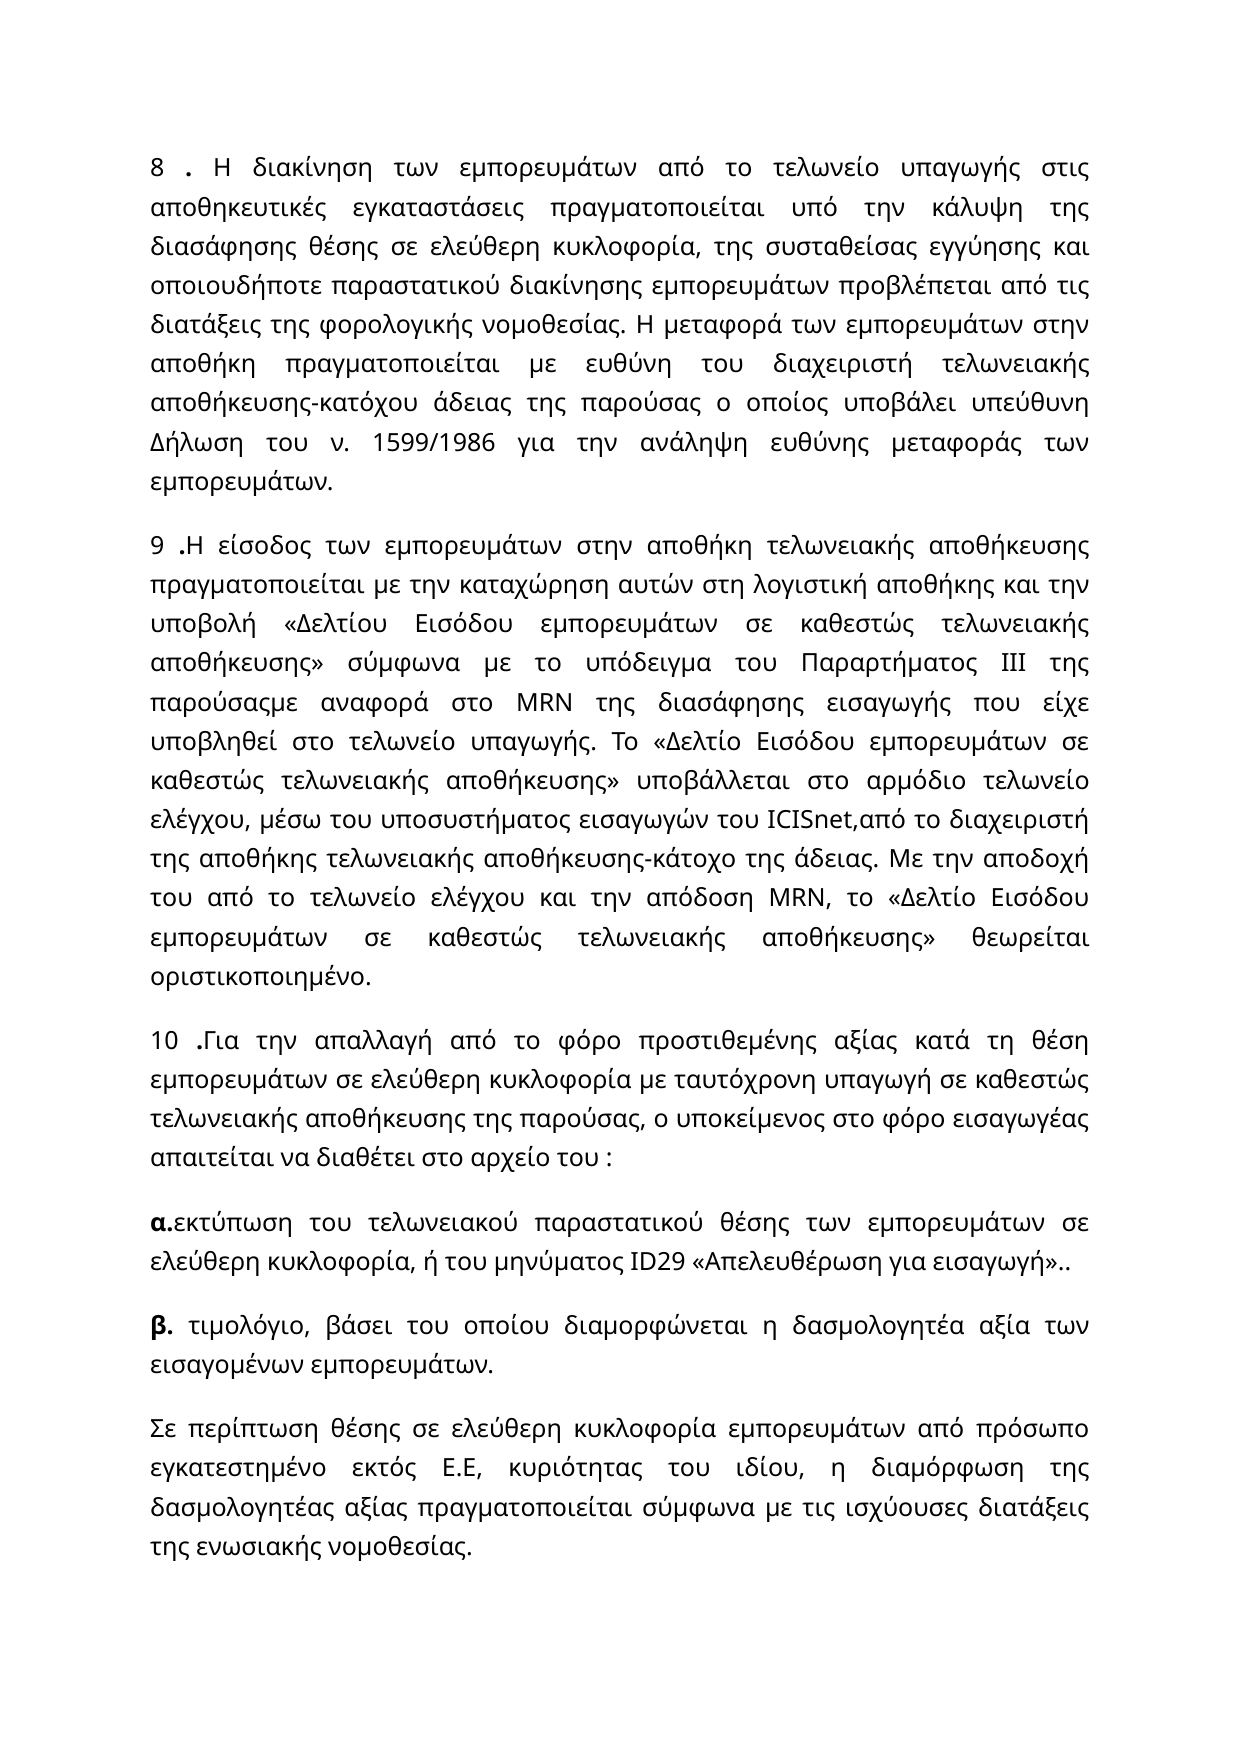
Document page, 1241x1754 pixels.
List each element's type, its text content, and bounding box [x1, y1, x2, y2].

text 9 .Η είσοδος των εμπορευμάτων στην αποθήκη τελωνειακής αποθήκευσης πραγματοποιείται με την καταχώρηση αυτών στη λογιστική αποθήκης και την υποβολή «Δελτίου Εισόδου εμπορευμάτων σε καθεστώς τελωνειακής αποθήκευσης» σύμφωνα με το υπόδειγμα του Παραρτήματος III της παρούσαςμε αναφορά στο MRN της διασάφησης εισαγωγής που είχε υποβληθεί στο τελωνείο υπαγωγής. Το «Δελτίο Εισόδου εμπορευμάτων σε καθεστώς τελωνειακής αποθήκευσης» υποβάλλεται στο αρμόδιο τελωνείο ελέγχου, μέσω του υποσυστήματος εισαγωγών του ICISnet,από το διαχειριστή της αποθήκης τελωνειακής αποθήκευσης-κάτοχο της άδειας. Με την αποδοχή του από το τελωνείο ελέγχου και την απόδοση MRN, το «Δελτίο Εισόδου εμπορευμάτων σε καθεστώς τελωνειακής αποθήκευσης» θεωρείται οριστικοποιημένο. [150, 527, 1090, 992]
text 8 . Η διακίνηση των εμπορευμάτων από το τελωνείο υπαγωγής στις αποθηκευτικές εγκαταστάσεις πραγματοποιείται υπό την κάλυψη της διασάφησης θέσης σε ελεύθερη κυκλοφορία, της συσταθείσας εγγύησης και οποιουδήποτε παραστατικού διακίνησης εμπορευμάτων προβλέπεται από τις διατάξεις της φορολογικής νομοθεσίας. Η μεταφορά των εμπορευμάτων στην αποθήκη πραγματοποιείται με ευθύνη του διαχειριστή τελωνειακής αποθήκευσης-κατόχου άδειας της παρούσας ο οποίος υποβάλει υπεύθυνη Δήλωση του ν. 1599/1986 για την ανάληψη ευθύνης μεταφοράς των εμπορευμάτων. [150, 150, 1090, 497]
text β. τιμολόγιο, βάσει του οποίου διαμορφώνεται η δασμολογητέα αξία των εισαγομένων εμπορευμάτων. [150, 1307, 1090, 1381]
text α.εκτύπωση του τελωνειακού παραστατικού θέσης των εμπορευμάτων σε ελεύθερη κυκλοφορία, ή του μηνύματος ID29 «Απελευθέρωση για εισαγωγή».. [150, 1204, 1090, 1277]
text 10 .Για την απαλλαγή από το φόρο προστιθεμένης αξίας κατά τη θέση εμπορευμάτων σε ελεύθερη κυκλοφορία με ταυτόχρονη υπαγωγή σε καθεστώς τελωνειακής αποθήκευσης της παρούσας, ο υποκείμενος στο φόρο εισαγωγέας απαιτείται να διαθέτει στο αρχείο του : [150, 1022, 1090, 1174]
text Σε περίπτωση θέσης σε ελεύθερη κυκλοφορία εμπορευμάτων από πρόσωπο εγκατεστημένο εκτός Ε.Ε, κυριότητας του ιδίου, η διαμόρφωση της δασμολογητέας αξίας πραγματοποιείται σύμφωνα με τις ισχύουσες διατάξεις της ενωσιακής νομοθεσίας. [150, 1411, 1090, 1562]
